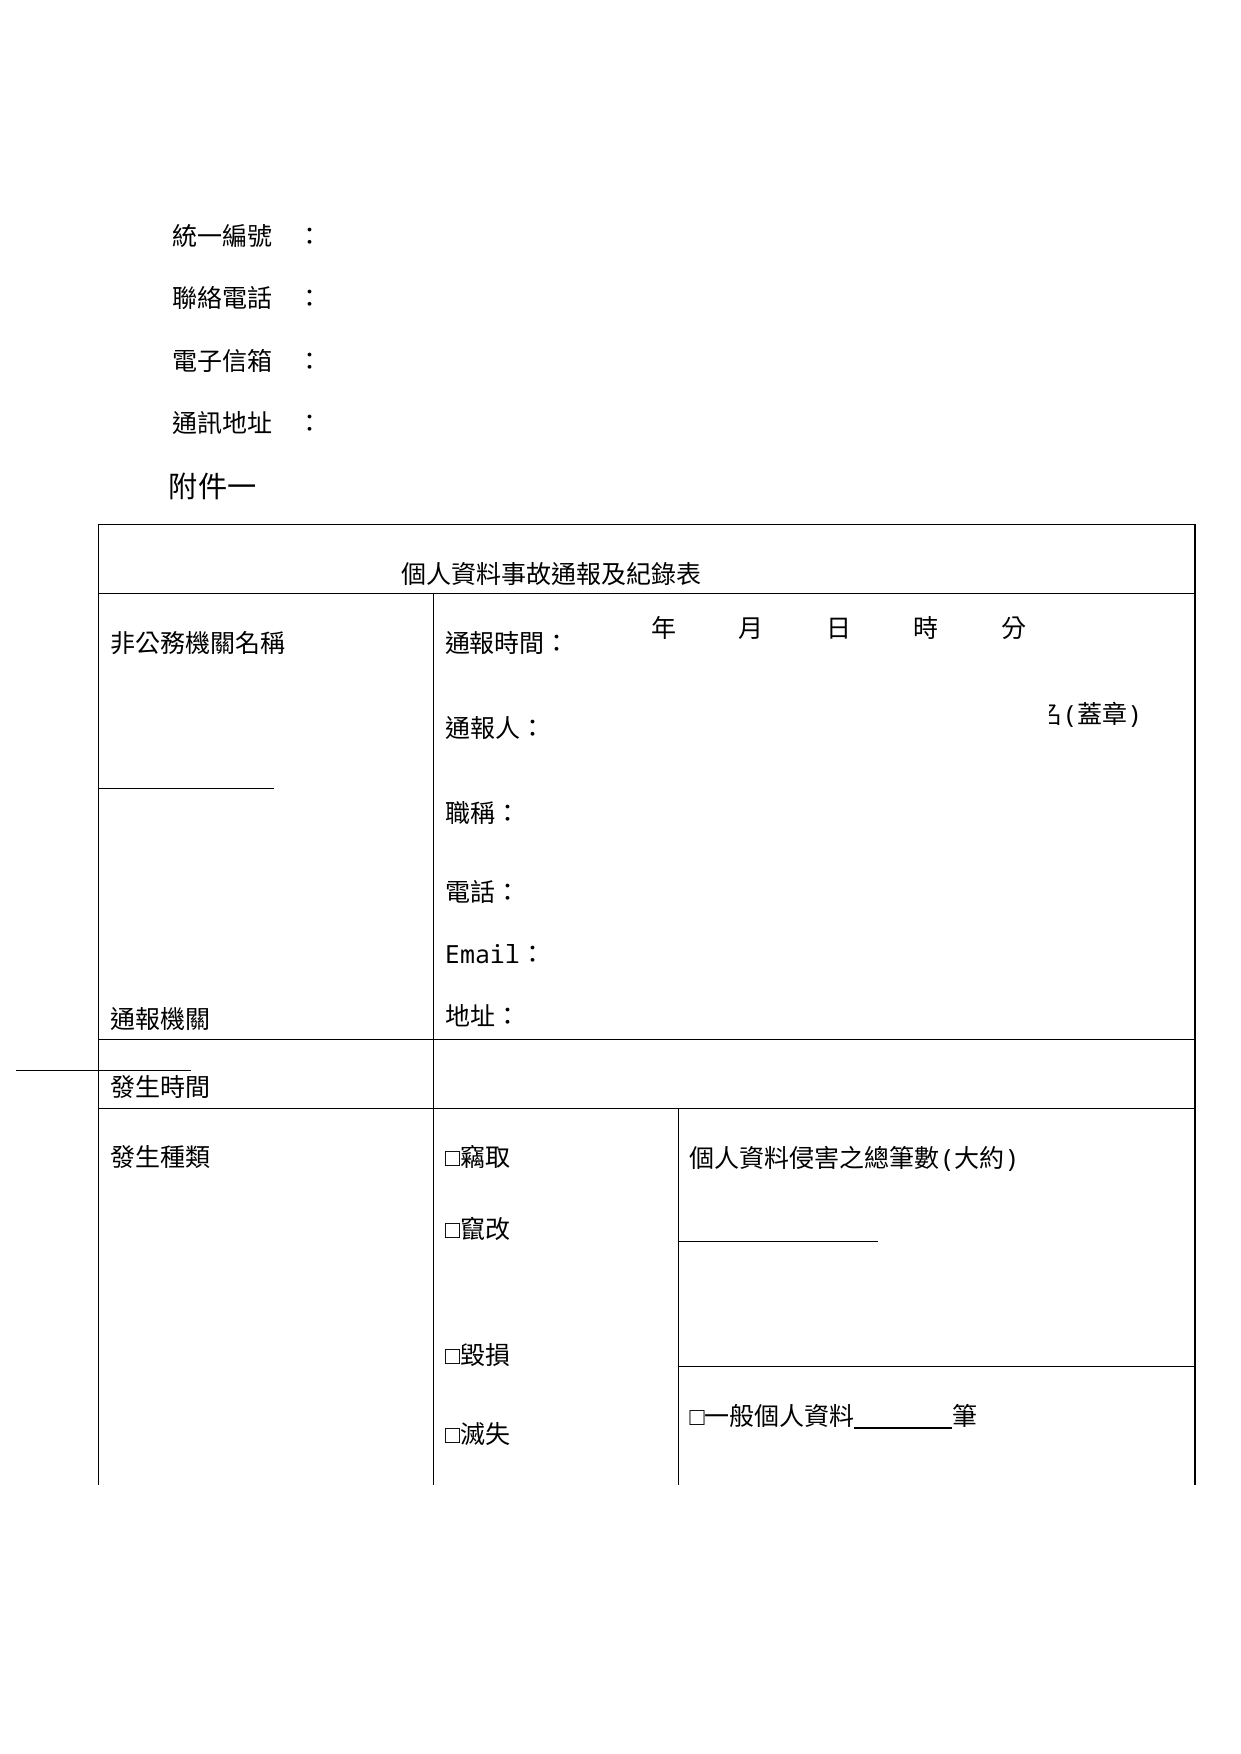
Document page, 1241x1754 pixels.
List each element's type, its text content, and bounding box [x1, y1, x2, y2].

table_cell □竊取 [434, 1109, 678, 1177]
table_cell □竄改 [434, 1177, 678, 1303]
table_cell 非公務機關名稱 通報機關 [99, 594, 433, 1039]
table_cell 個人資料侵害之總筆數(大約) [679, 1109, 1194, 1177]
table_cell [997, 687, 1163, 914]
table_header 個人資料事故通報及紀錄表 [99, 525, 1194, 593]
table_cell [636, 601, 1048, 828]
table_cell [99, 1304, 433, 1485]
text 統一編號 ： [167, 193, 1125, 255]
table_cell 發生時間 [99, 1040, 433, 1108]
table_cell [99, 1177, 433, 1303]
table_cell [679, 1177, 1194, 1303]
table_cell [678, 594, 771, 599]
table_cell [1049, 716, 1057, 722]
table_cell [771, 830, 846, 1039]
table_cell □毀損 □滅失 [434, 1304, 678, 1485]
table_cell [620, 594, 678, 1039]
table_cell [679, 1304, 1194, 1366]
table_cell [771, 594, 846, 599]
table_cell [921, 594, 1194, 1039]
text 附件一 [169, 443, 1125, 505]
table_cell 通報時間： 通報人： 職稱： 電話： Email： 地址： [434, 594, 620, 1039]
text 聯絡電話 ： [167, 255, 1125, 318]
text 電子信箱 ： [167, 318, 1125, 380]
table_cell □一般個人資料 筆 [679, 1367, 1194, 1485]
table_cell [678, 830, 771, 1039]
table_cell 發生種類 [99, 1109, 433, 1177]
table_cell [434, 1040, 1194, 1108]
table_cell [846, 830, 921, 1039]
text 通訊地址 ： [167, 380, 1125, 443]
table_cell [846, 594, 921, 599]
